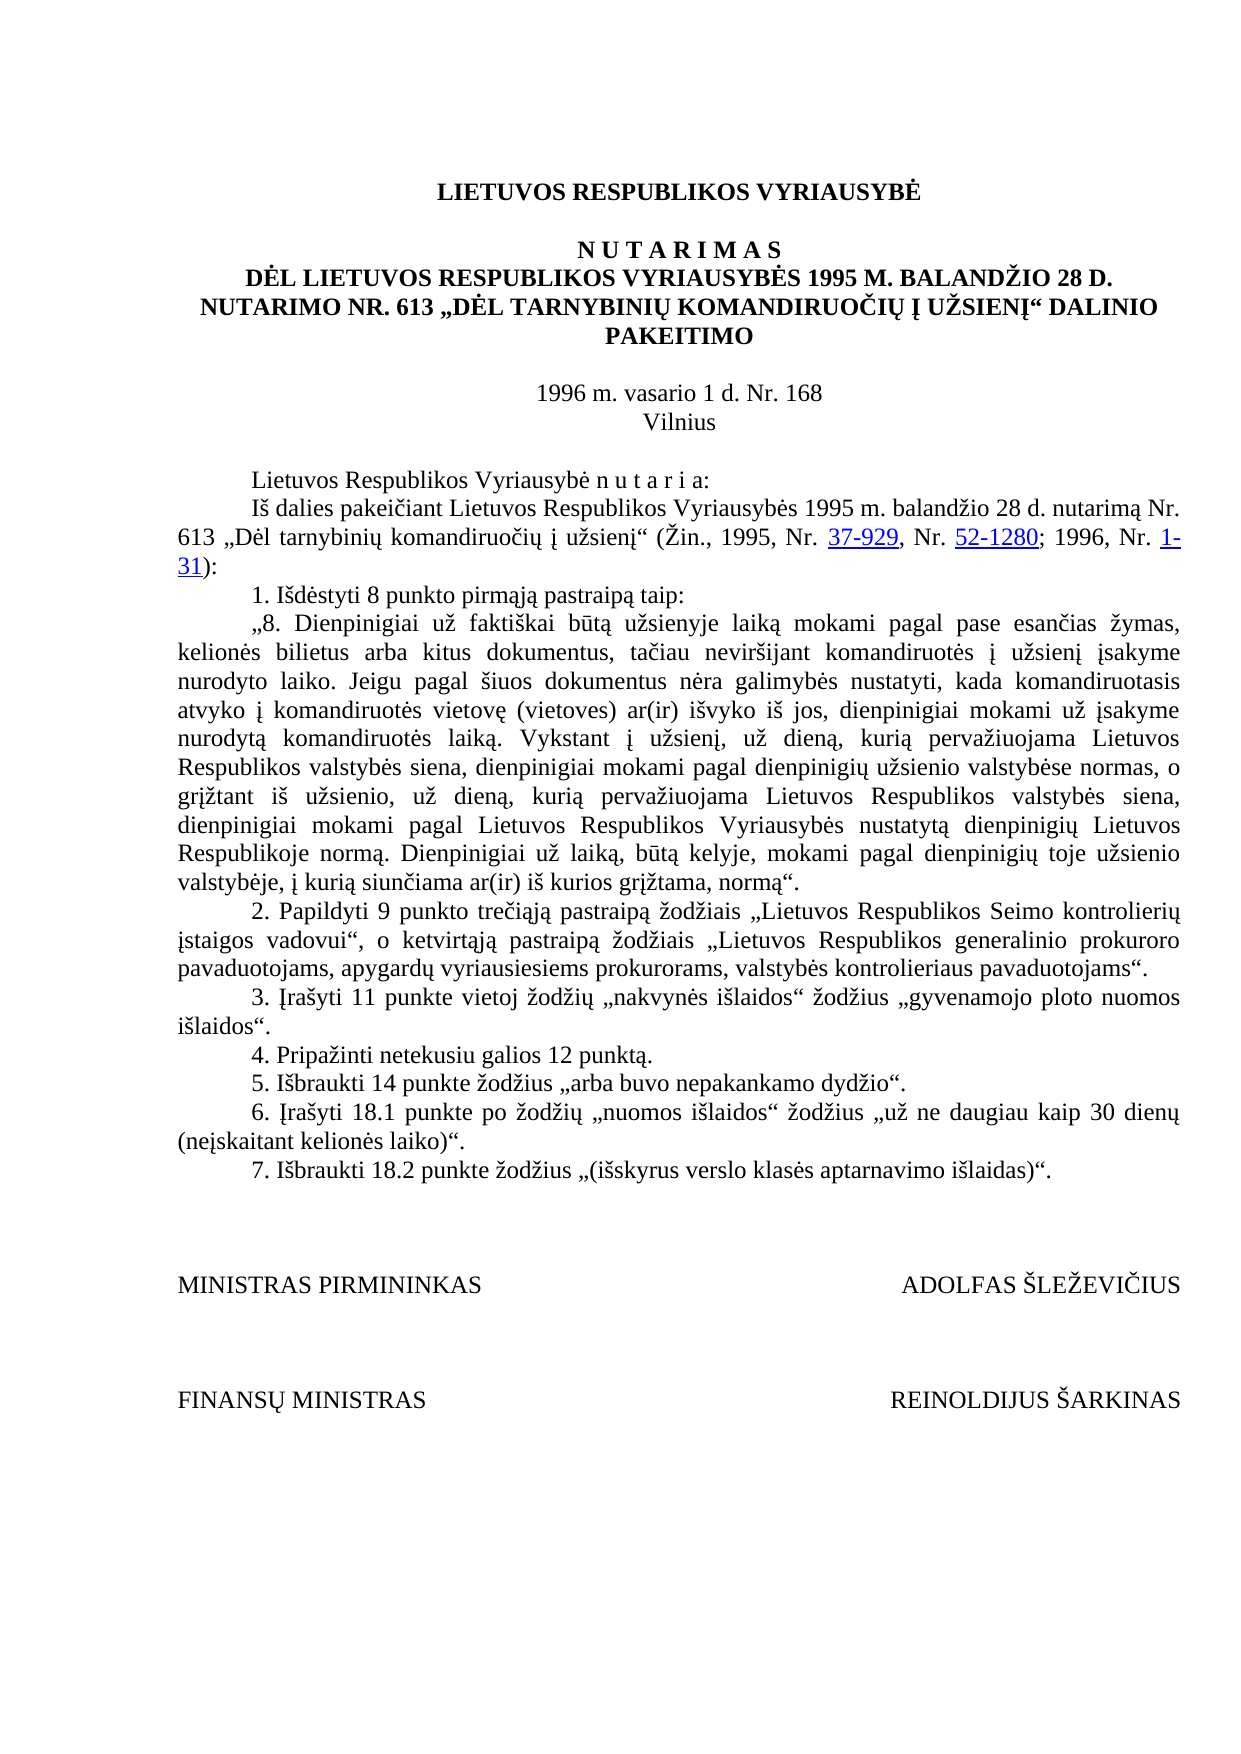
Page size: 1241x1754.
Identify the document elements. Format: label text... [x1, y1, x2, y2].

text 6. Įrašyti 18.1 punkte po žodžių „nuomos išlaidos“ žodžius „už ne daugiau kaip 30 dienų (neįskaitant kelionės laiko)“. [177, 1097, 1181, 1155]
text MINISTRAS PIRMININKAS ADOLFAS ŠLEŽEVIČIUS [177, 1270, 1181, 1298]
text FINANSŲ MINISTRAS REINOLDIJUS ŠARKINAS [177, 1385, 1181, 1413]
text 1996 m. vasario 1 d. Nr. 168 [177, 378, 1181, 407]
text Lietuvos Respublikos Vyriausybė nutaria: [177, 465, 1181, 493]
text LIETUVOS RESPUBLIKOS VYRIAUSYBĖ [177, 177, 1181, 206]
text 4. Pripažinti netekusiu galios 12 punktą. [177, 1040, 1181, 1068]
text Iš dalies pakeičiant Lietuvos Respublikos Vyriausybės 1995 m. balandžio 28 d. nutarimą Nr. 613 „Dėl tarnybinių komandiruočių į užsienį“ (Žin., 1995, Nr. 37-929, Nr. 52-1280; 1996, Nr. 1-31): [177, 493, 1181, 580]
text 2. Papildyti 9 punkto trečiąją pastraipą žodžiais „Lietuvos Respublikos Seimo kontrolierių įstaigos vadovui“, o ketvirtąją pastraipą žodžiais „Lietuvos Respublikos generalinio prokuroro pavaduotojams, apygardų vyriausiesiems prokurorams, valstybės kontrolieriaus pavaduotojams“. [177, 896, 1181, 982]
text 7. Išbraukti 18.2 punkte žodžius „(išskyrus verslo klasės aptarnavimo išlaidas)“. [177, 1155, 1181, 1183]
text N U T A R I M A S [177, 235, 1181, 263]
text „8. Dienpinigiai už faktiškai būtą užsienyje laiką mokami pagal pase esančias žymas, kelionės bilietus arba kitus dokumentus, tačiau neviršijant komandiruotės į užsienį įsakyme nurodyto laiko. Jeigu pagal šiuos dokumentus nėra galimybės nustatyti, kada komandiruotasis atvyko į komandiruotės vietovę (vietoves) ar(ir) išvyko iš jos, dienpinigiai mokami už įsakyme nurodytą komandiruotės laiką. Vykstant į užsienį, už dieną, kurią pervažiuojama Lietuvos Respublikos valstybės siena, dienpinigiai mokami pagal dienpinigių užsienio valstybėse normas, o grįžtant iš užsienio, už dieną, kurią pervažiuojama Lietuvos Respublikos valstybės siena, dienpinigiai mokami pagal Lietuvos Respublikos Vyriausybės nustatytą dienpinigių Lietuvos Respublikoje normą. Dienpinigiai už laiką, būtą kelyje, mokami pagal dienpinigių toje užsienio valstybėje, į kurią siunčiama ar(ir) iš kurios grįžtama, normą“. [177, 608, 1181, 896]
text Vilnius [177, 407, 1181, 436]
text 3. Įrašyti 11 punkte vietoj žodžių „nakvynės išlaidos“ žodžius „gyvenamojo ploto nuomos išlaidos“. [177, 982, 1181, 1040]
text 1. Išdėstyti 8 punkto pirmąją pastraipą taip: [177, 580, 1181, 608]
text DĖL LIETUVOS RESPUBLIKOS VYRIAUSYBĖS 1995 M. BALANDŽIO 28 D. NUTARIMO NR. 613 „DĖL TARNYBINIŲ KOMANDIRUOČIŲ Į UŽSIENĮ“ DALINIO PAKEITIMO [177, 263, 1181, 350]
text 5. Išbraukti 14 punkte žodžius „arba buvo nepakankamo dydžio“. [177, 1068, 1181, 1097]
